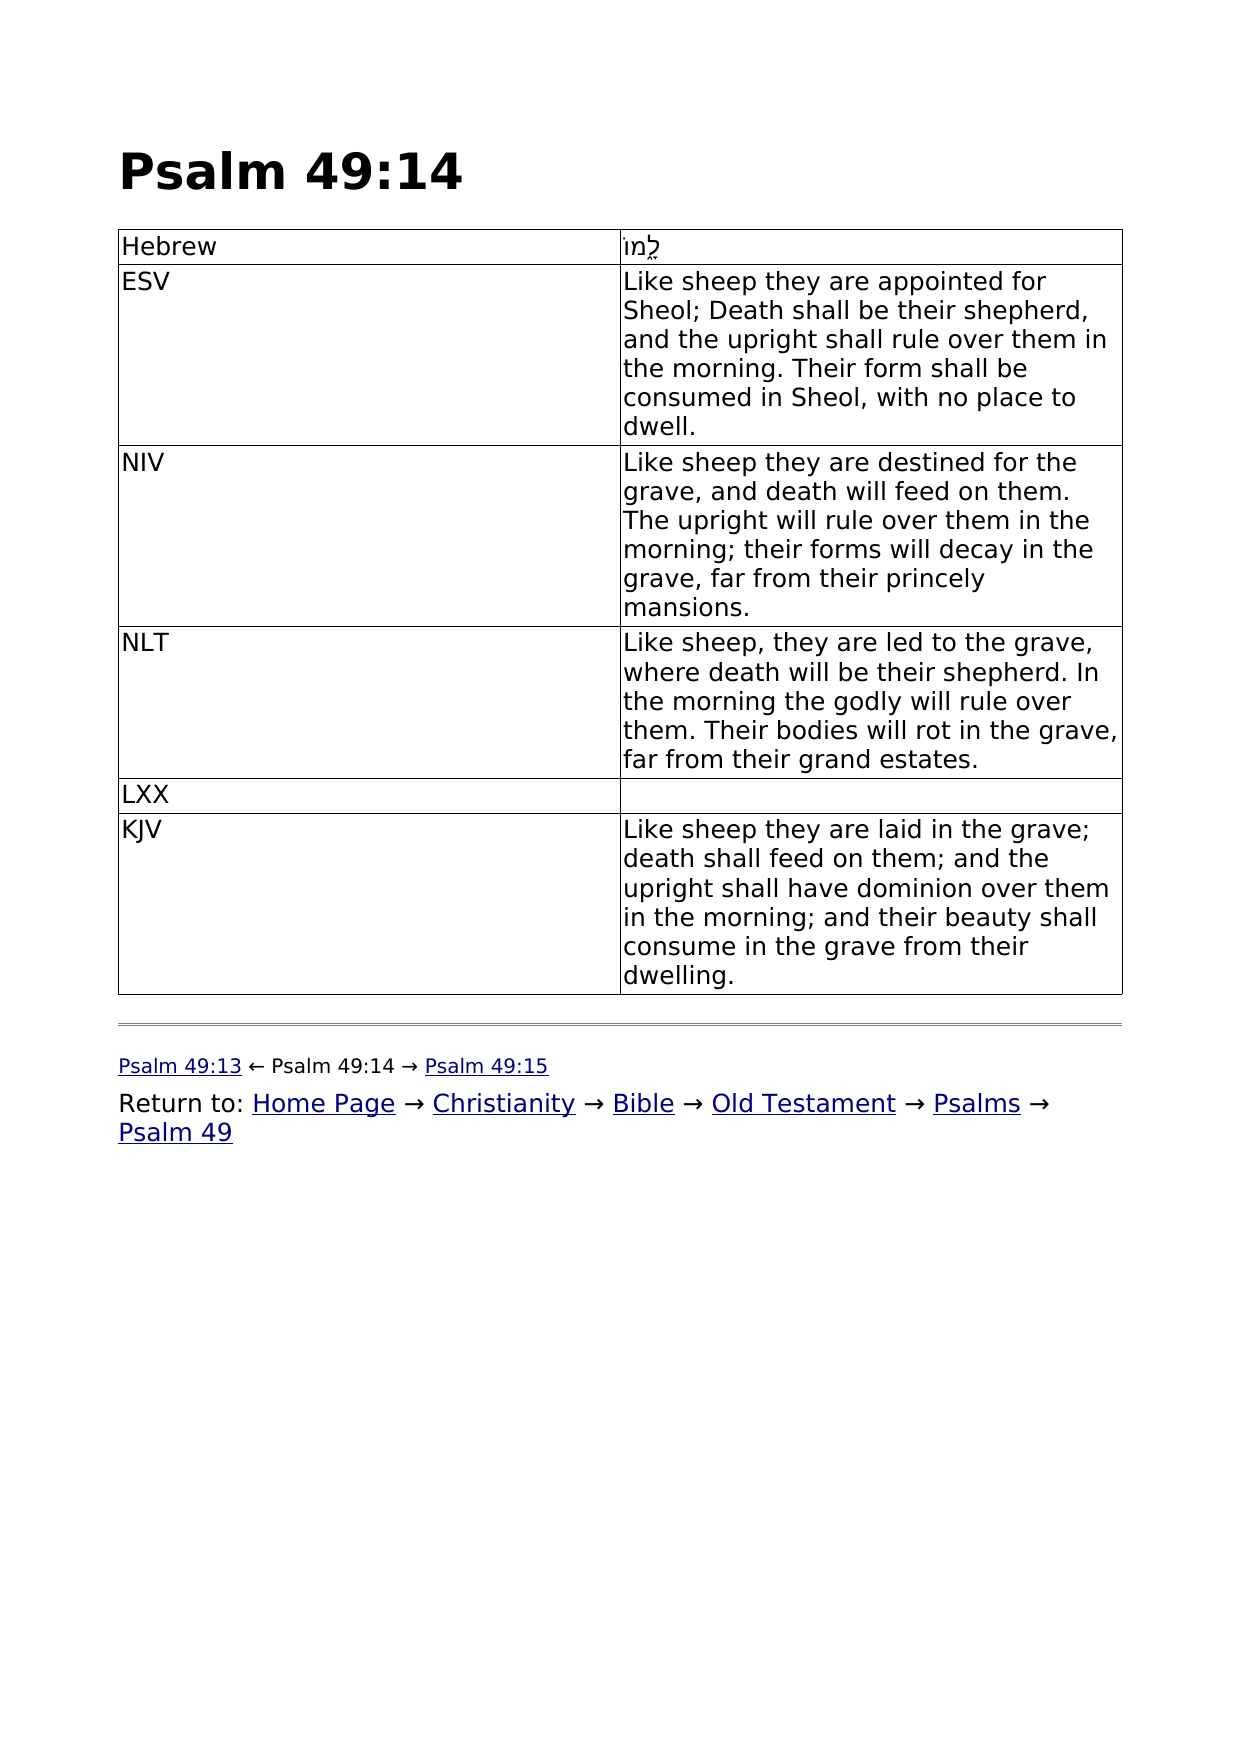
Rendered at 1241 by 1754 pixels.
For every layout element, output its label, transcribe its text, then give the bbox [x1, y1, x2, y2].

table_header Hebrew [119, 230, 620, 264]
subtitle Psalm 49:14 [118, 143, 1122, 201]
table_cell Like sheep they are destined for the grave, and death will feed on them. The upright will rule over them in the morning; their forms will decay in the grave, far from their princely mansions. [621, 446, 1122, 626]
table_cell KJV [119, 814, 620, 993]
table_cell [621, 779, 1122, 812]
table_cell Like sheep, they are led to the grave, where death will be their shepherd. In the morning the godly will rule over them. Their bodies will rot in the grave, far from their grand estates. [621, 627, 1122, 777]
table_cell Like sheep they are appointed for Sheol; Death shall be their shepherd, and the upright shall rule over them in the morning. Their form shall be consumed in Sheol, with no place to dwell. [621, 265, 1122, 445]
table_cell ESV [119, 265, 620, 445]
table_header לָ֑מוֹ [621, 230, 1122, 264]
text Psalm 49:13 ← Psalm 49:14 → Psalm 49:15 [118, 1055, 1122, 1089]
table_cell LXX [119, 779, 620, 812]
table_cell NLT [119, 627, 620, 777]
table_cell Like sheep they are laid in the grave; death shall feed on them; and the upright shall have dominion over them in the morning; and their beauty shall consume in the grave from their dwelling. [621, 814, 1122, 993]
table_cell NIV [119, 446, 620, 626]
text Return to: Home Page → Christianity → Bible → Old Testament → Psalms → Psalm 49 [118, 1089, 1122, 1147]
